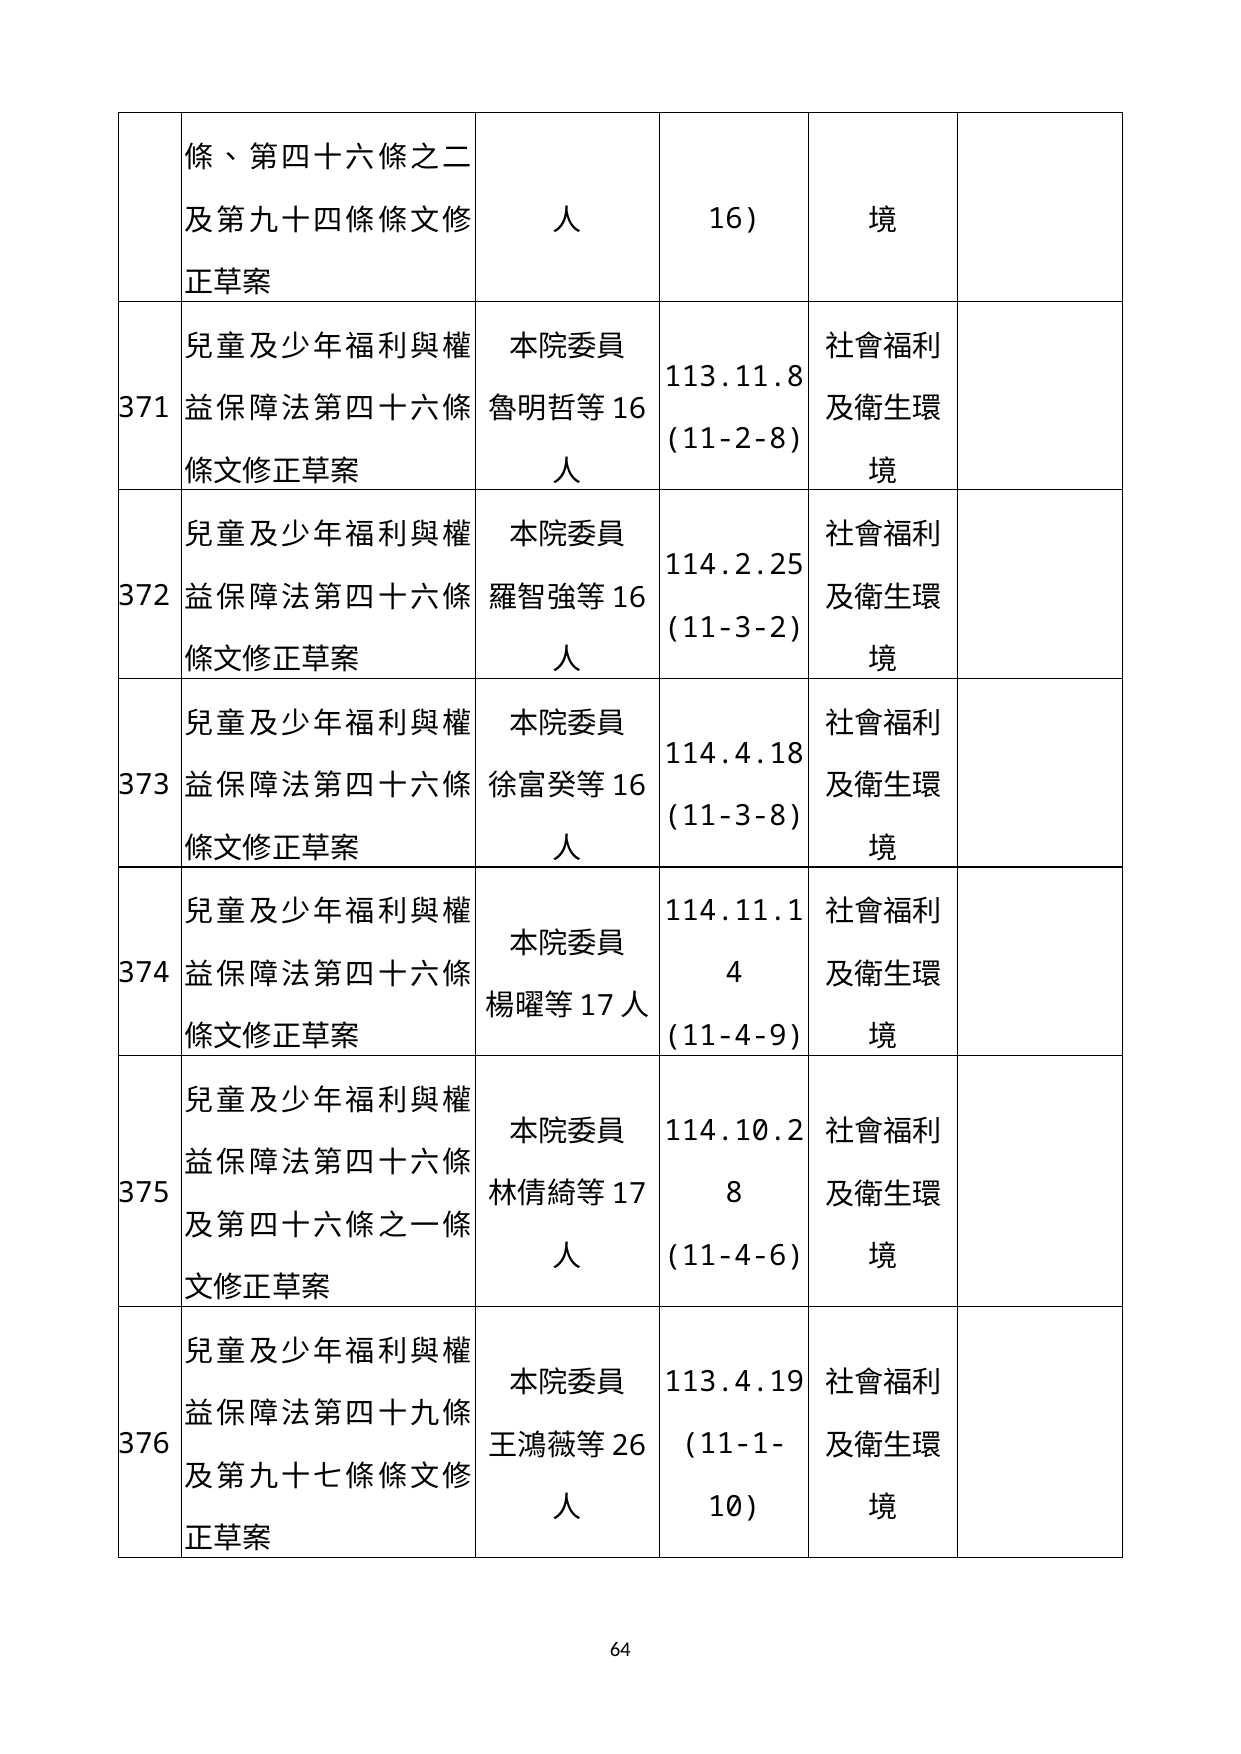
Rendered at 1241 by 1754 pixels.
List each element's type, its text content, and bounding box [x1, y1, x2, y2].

table_cell 本院委員 王鴻薇等26人 [476, 1307, 659, 1557]
table_cell 社會福利及衛生環境 [809, 1056, 957, 1306]
table_cell 社會福利及衛生環境 [809, 490, 957, 678]
table_cell [119, 868, 181, 1055]
table_cell 114.10.28 (11-4-6) [660, 1056, 808, 1306]
table_cell [958, 113, 1122, 301]
table_cell 兒童及少年福利與權益保障法第四十六條條文修正草案 [182, 868, 475, 1055]
table_cell [958, 1307, 1122, 1557]
table_cell 114.4.18 (11-3-8) [660, 679, 808, 866]
table_cell 兒童及少年福利與權益保障法第四十六條條文修正草案 [182, 490, 475, 678]
table_cell 社會福利及衛生環境 [809, 868, 957, 1055]
table_cell 條、第四十六條之二及第九十四條條文修正草案 [182, 113, 475, 301]
table_cell [119, 1307, 181, 1557]
table_cell [119, 490, 181, 678]
table_cell 人 [476, 113, 659, 301]
table_cell [958, 868, 1122, 1055]
table_cell [119, 1056, 181, 1306]
table_cell 兒童及少年福利與權益保障法第四十六條條文修正草案 [182, 302, 475, 489]
table_cell [958, 1056, 1122, 1306]
table_cell [958, 302, 1122, 489]
table_cell 本院委員 徐富癸等16人 [476, 679, 659, 866]
table_cell [119, 113, 181, 301]
table_cell 境 [809, 113, 957, 301]
table_cell 社會福利及衛生環境 [809, 679, 957, 866]
table_cell 114.11.14 (11-4-9) [660, 868, 808, 1055]
table_cell 16) [660, 113, 808, 301]
table_cell 本院委員 魯明哲等16人 [476, 302, 659, 489]
table_cell 113.4.19 (11-1-10) [660, 1307, 808, 1557]
table_cell 兒童及少年福利與權益保障法第四十六條條文修正草案 [182, 679, 475, 866]
table_cell [958, 490, 1122, 678]
table_cell [119, 679, 181, 866]
table_cell 114.2.25 (11-3-2) [660, 490, 808, 678]
table_cell [119, 302, 181, 489]
table_cell 本院委員 林倩綺等17人 [476, 1056, 659, 1306]
table_cell 113.11.8 (11-2-8) [660, 302, 808, 489]
table_cell 社會福利及衛生環境 [809, 1307, 957, 1557]
table_cell 兒童及少年福利與權益保障法第四十六條及第四十六條之一條文修正草案 [182, 1056, 475, 1306]
table_cell 兒童及少年福利與權益保障法第四十九條及第九十七條條文修正草案 [182, 1307, 475, 1557]
table_cell 本院委員 楊曜等17人 [476, 868, 659, 1055]
table_cell 本院委員 羅智強等16人 [476, 490, 659, 678]
table_cell 社會福利及衛生環境 [809, 302, 957, 489]
table_cell [958, 679, 1122, 866]
